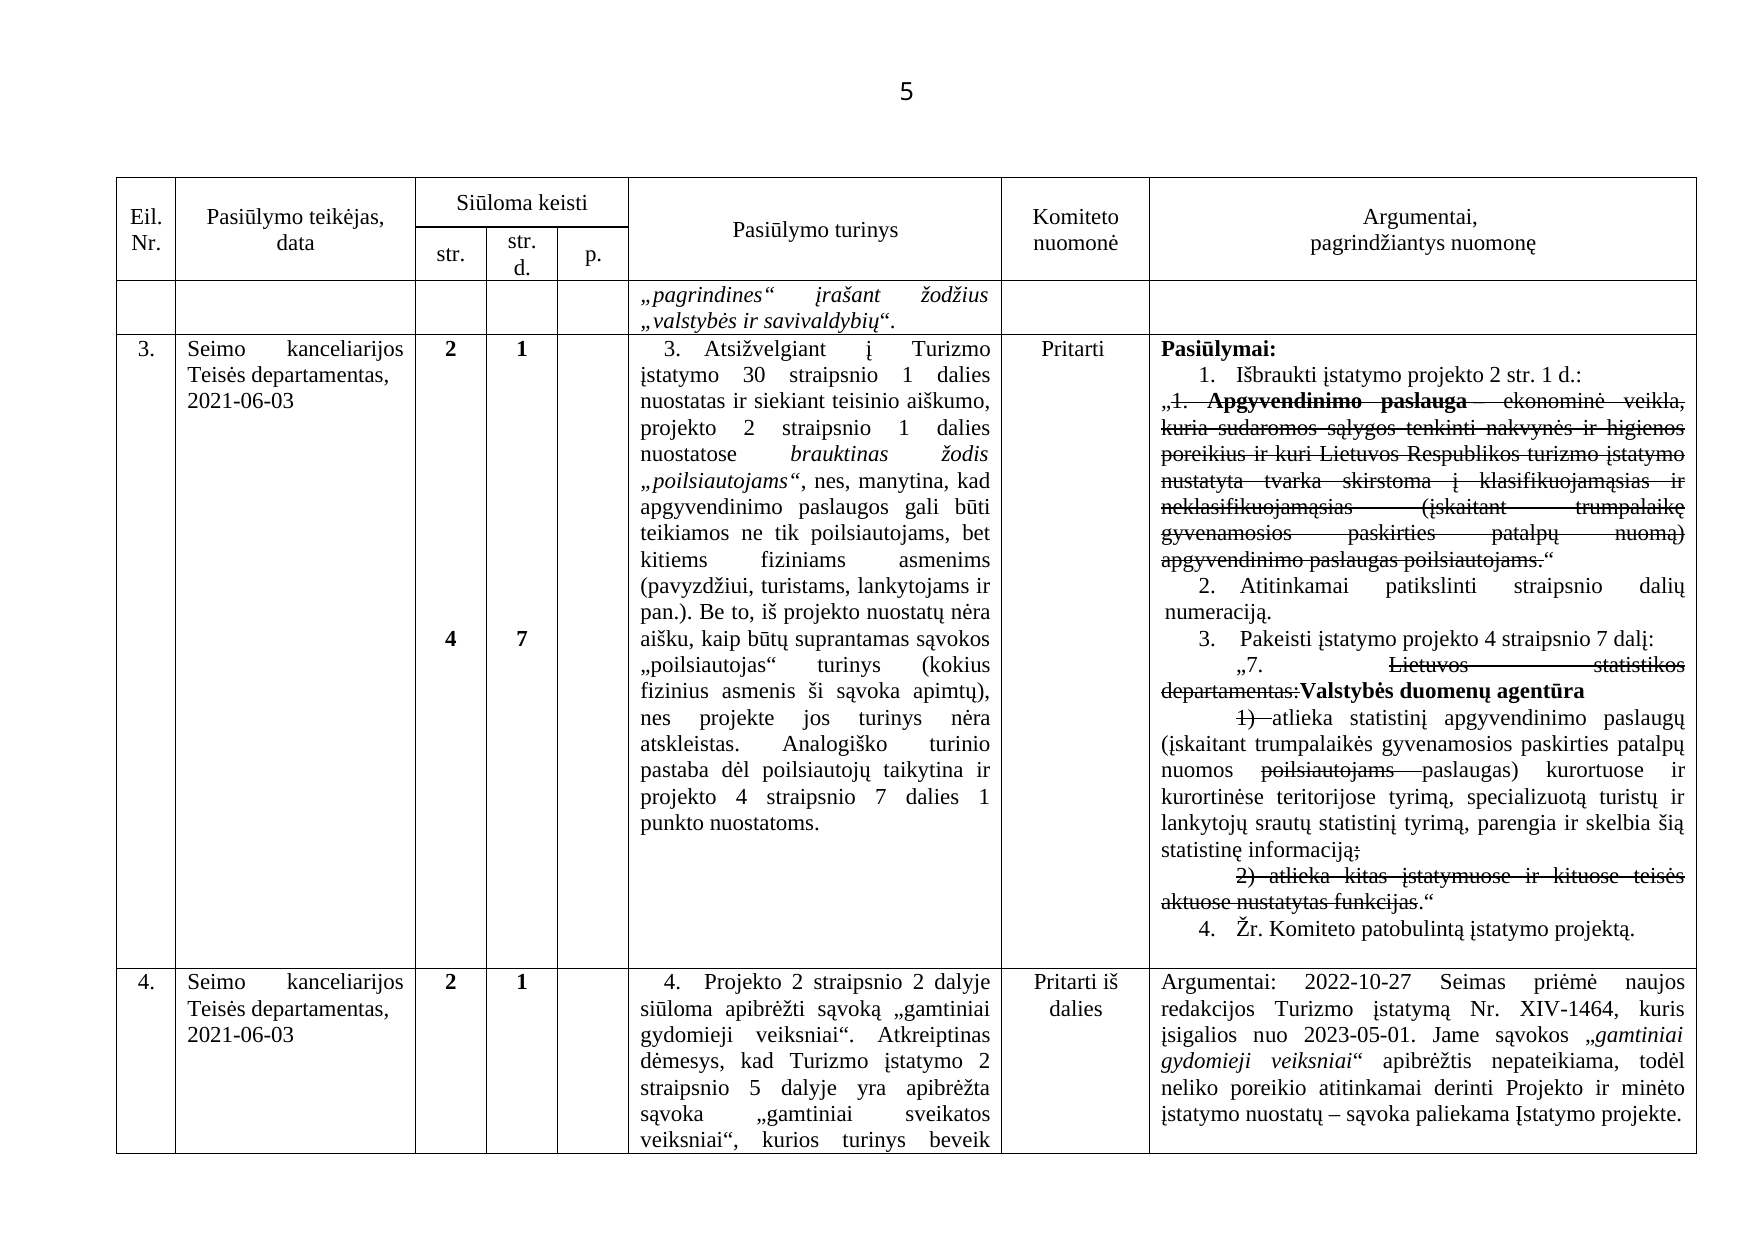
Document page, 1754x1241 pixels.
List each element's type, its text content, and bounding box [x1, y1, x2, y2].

table_header Pasiūlymo teikėjas, data [176, 178, 415, 280]
table_cell [1002, 281, 1149, 334]
table_cell Pasiūlymai: Išbraukti įstatymo projekto 2 str. 1 d.: „1. Apgyvendinimo paslauga – ekonominė veikla, kuria sudaromos sąlygos tenkinti nakvynės ir higienos poreikius ir kuri Lietuvos Respublikos turizmo įstatymo nustatyta tvarka skirstoma į klasifikuojamąsias ir neklasifikuojamąsias (įskaitant trumpalaikę gyvenamosios paskirties patalpų nuomą) apgyvendinimo paslaugas poilsiautojams.“ Atitinkamai patikslinti straipsnio dalių numeraciją. Pakeisti įstatymo projekto 4 straipsnio 7 dalį: „7. Lietuvos statistikos departamentas:Valstybės duomenų agentūra 1) atlieka statistinį apgyvendinimo paslaugų (įskaitant trumpalaikės gyvenamosios paskirties patalpų nuomos poilsiautojams paslaugas) kurortuose ir kurortinėse teritorijose tyrimą, specializuotą turistų ir lankytojų srautų statistinį tyrimą, parengia ir skelbia šią statistinę informaciją; 2) atlieka kitas įstatymuose ir kituose teisės aktuose nustatytas funkcijas.“ Žr. Komiteto patobulintą įstatymo projektą. [1150, 335, 1696, 967]
table_cell str. d. [487, 228, 557, 280]
table_cell 2 [416, 969, 486, 1153]
table_cell [487, 281, 557, 334]
table_cell 3. Atsižvelgiant į Turizmo įstatymo 30 straipsnio 1 dalies nuostatas ir siekiant teisinio aiškumo, projekto 2 straipsnio 1 dalies nuostatose brauktinas žodis „poilsiautojams“, nes, manytina, kad apgyvendinimo paslaugos gali būti teikiamos ne tik poilsiautojams, bet kitiems fiziniams asmenims (pavyzdžiui, turistams, lankytojams ir pan.). Be to, iš projekto nuostatų nėra aišku, kaip būtų suprantamas sąvokos „poilsiautojas“ turinys (kokius fizinius asmenis ši sąvoka apimtų), nes projekte jos turinys nėra atskleistas. Analogiško turinio pastaba dėl poilsiautojų taikytina ir projekto 4 straipsnio 7 dalies 1 punkto nuostatoms. [629, 335, 1001, 967]
table_cell [558, 281, 628, 334]
table_cell 4. Projekto 2 straipsnio 2 dalyje siūloma apibrėžti sąvoką „gamtiniai gydomieji veiksniai“. Atkreiptinas dėmesys, kad Turizmo įstatymo 2 straipsnio 5 dalyje yra apibrėžta sąvoka „gamtiniai sveikatos veiksniai“, kurios turinys beveik [629, 969, 1001, 1153]
table_header Eil. Nr. [117, 178, 175, 280]
table_cell [558, 969, 628, 1153]
table_cell p. [558, 228, 628, 280]
table_header Pasiūlymo turinys [629, 178, 1001, 280]
table_cell [176, 281, 415, 334]
table_cell [117, 281, 175, 334]
table_cell [558, 335, 628, 967]
table_header Argumentai, pagrindžiantys nuomonę [1150, 178, 1696, 280]
table_cell Seimo kanceliarijos Teisės departamentas, 2021-06-03 [176, 335, 415, 967]
table_cell Pritarti iš dalies [1002, 969, 1149, 1153]
table_cell Pritarti [1002, 335, 1149, 967]
table_cell [416, 281, 486, 334]
table_cell 2 4 [416, 335, 486, 967]
table_header Komiteto nuomonė [1002, 178, 1149, 280]
table_cell Seimo kanceliarijos Teisės departamentas, 2021-06-03 [176, 969, 415, 1153]
table_cell str. [416, 228, 486, 280]
table_cell 3. [117, 335, 175, 967]
table_cell 1 7 [487, 335, 557, 967]
table_cell Argumentai: 2022-10-27 Seimas priėmė naujos redakcijos Turizmo įstatymą Nr. XIV-1464, kuris įsigalios nuo 2023-05-01. Jame sąvokos „gamtiniai gydomieji veiksniai“ apibrėžtis nepateikiama, todėl neliko poreikio atitinkamai derinti Projekto ir minėto įstatymo nuostatų – sąvoka paliekama Įstatymo projekte. [1150, 969, 1696, 1153]
table_cell „pagrindines“ įrašant žodžius „valstybės ir savivaldybių“. [629, 281, 1001, 334]
table_cell [1150, 281, 1696, 334]
table_cell 1 [487, 969, 557, 1153]
table_header Siūloma keisti [416, 178, 628, 226]
table_cell 4. [117, 969, 175, 1153]
